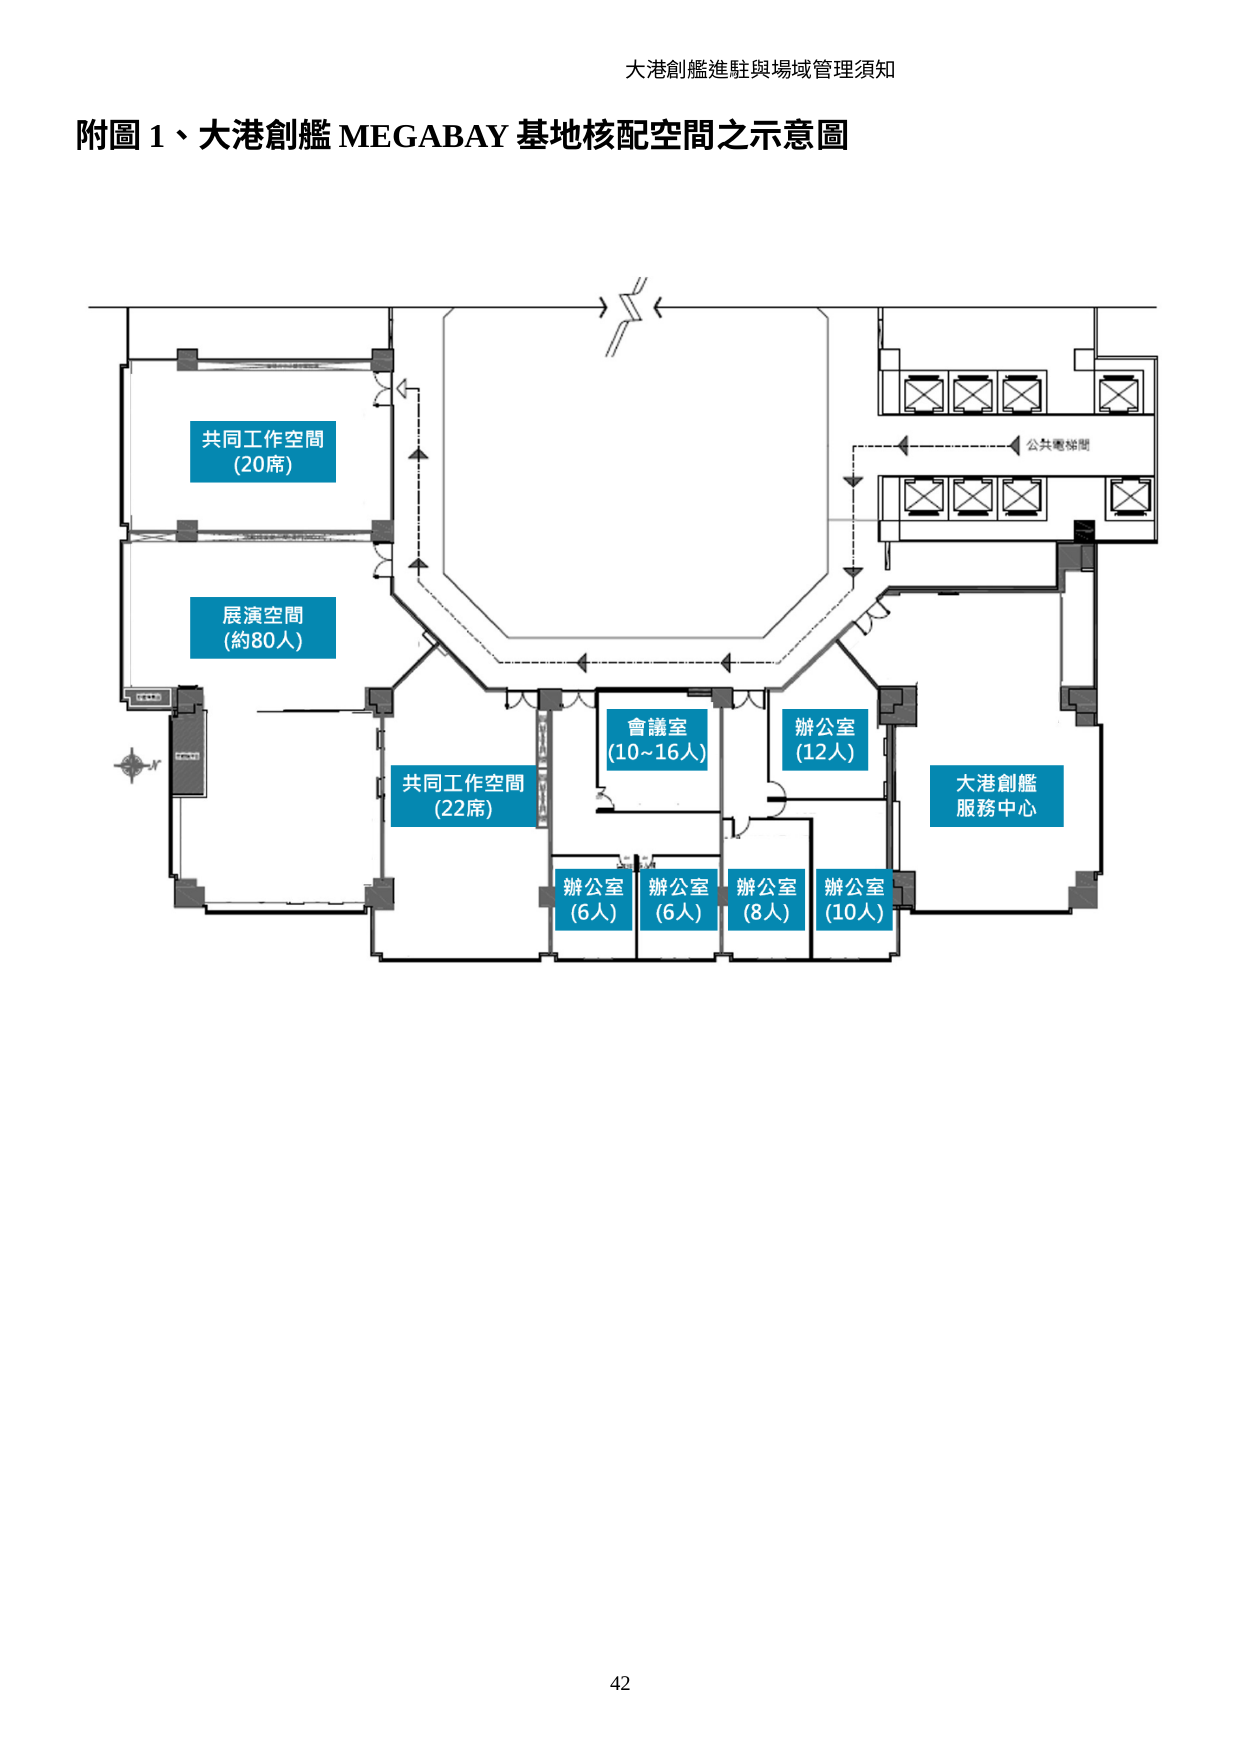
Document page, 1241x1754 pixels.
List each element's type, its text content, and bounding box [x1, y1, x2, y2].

subtitle 附圖1、大港創艦MEGABAY基地核配空間之示意圖 [75, 89, 1165, 164]
picture [75, 276, 1164, 971]
